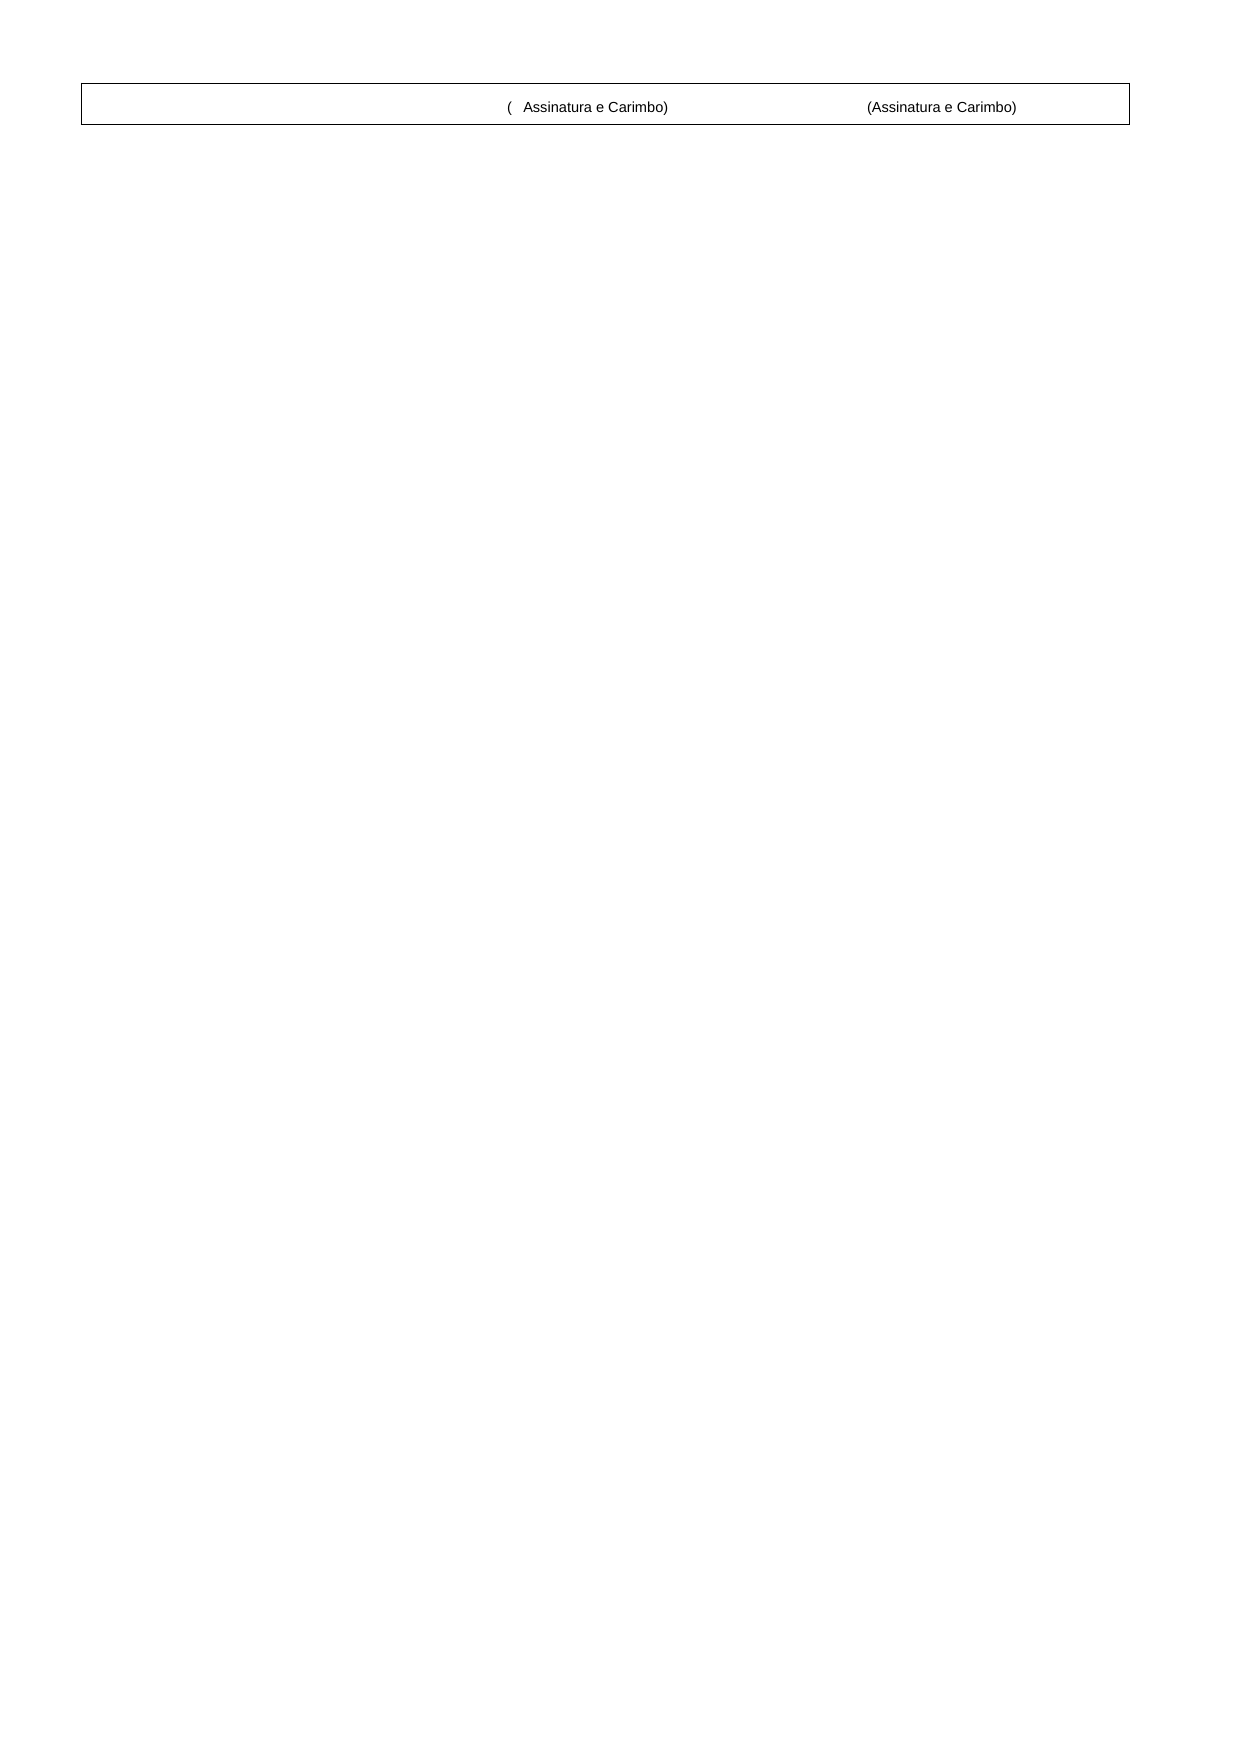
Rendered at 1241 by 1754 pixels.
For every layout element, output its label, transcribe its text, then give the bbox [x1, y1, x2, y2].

table_cell ( Assinatura e Carimbo) (Assinatura e Carimbo) [82, 84, 1129, 123]
